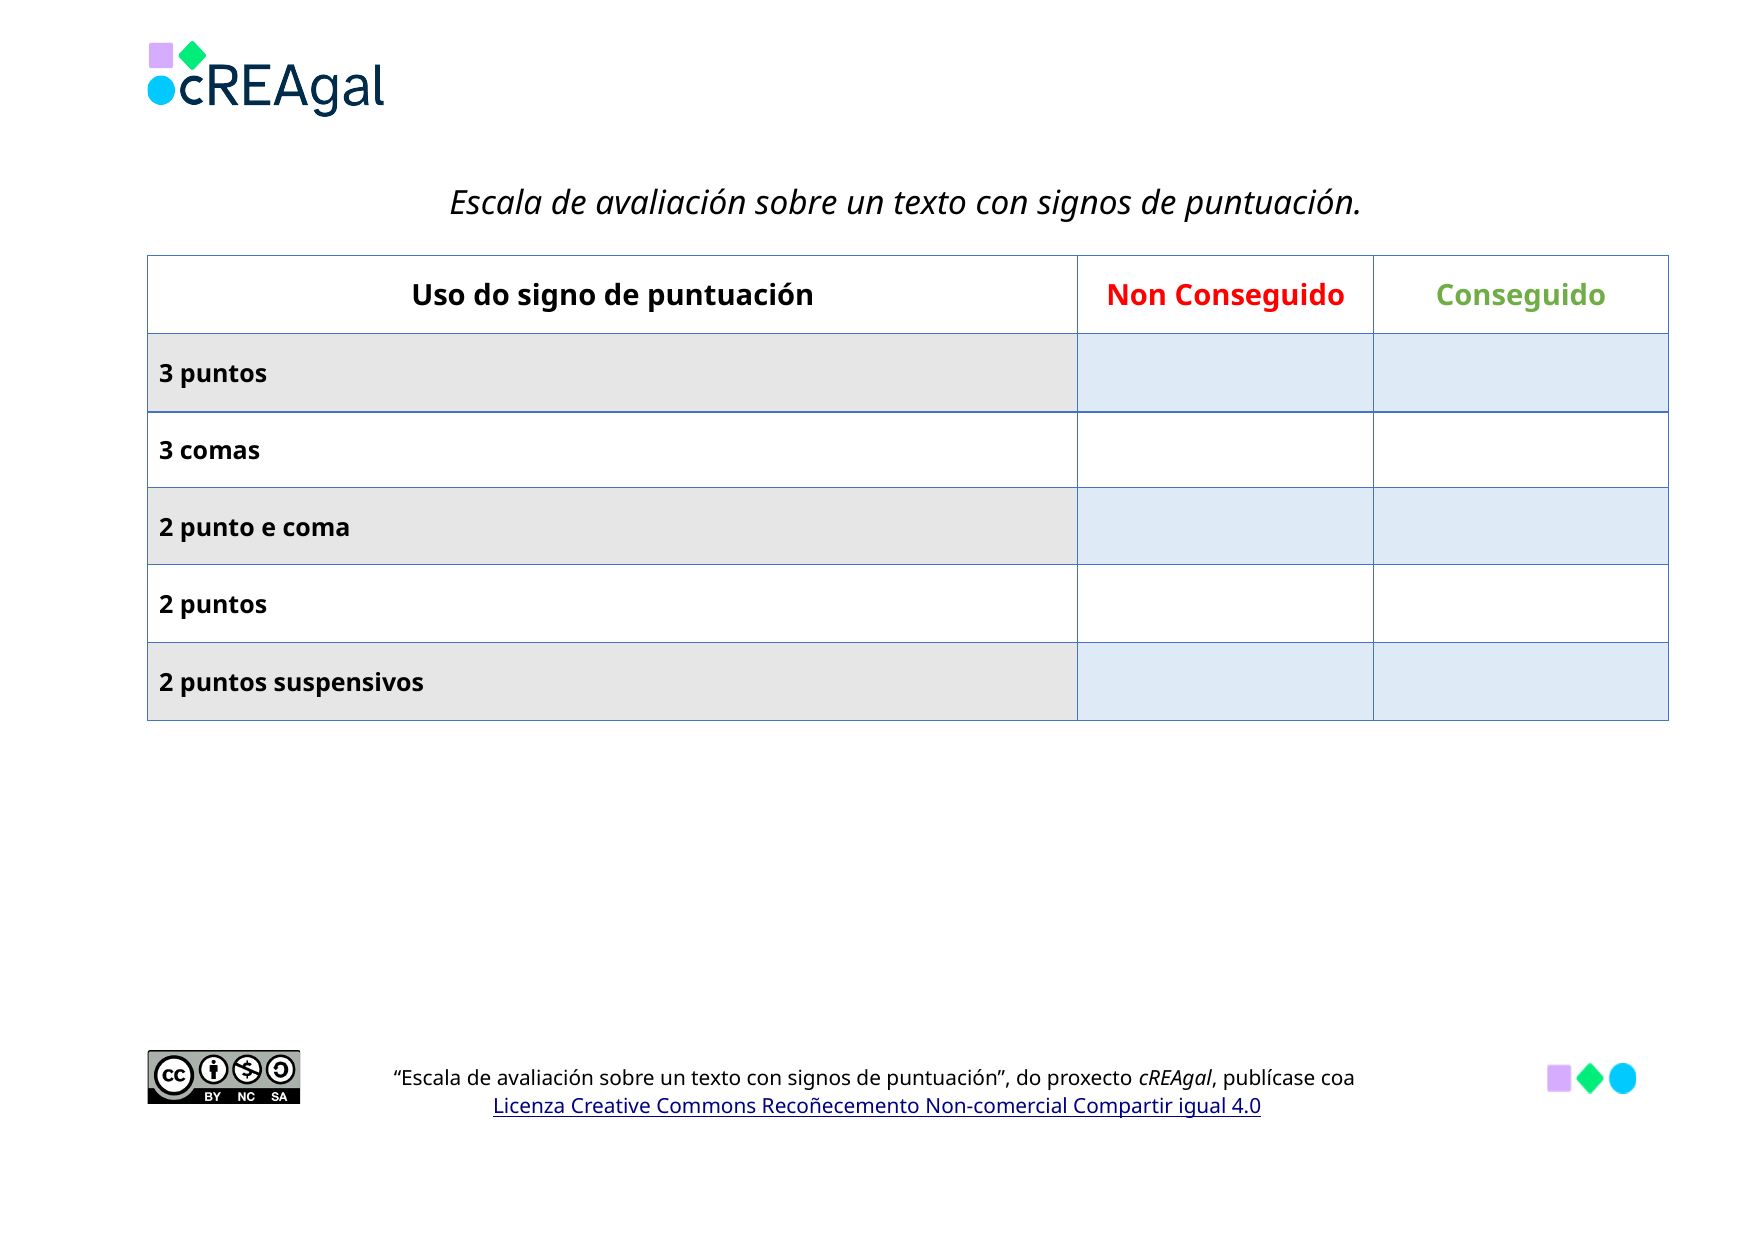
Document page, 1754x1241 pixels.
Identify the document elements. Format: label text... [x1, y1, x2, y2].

picture [1547, 1063, 1620, 1094]
table_cell [1078, 413, 1373, 487]
table_cell [1078, 334, 1373, 411]
table_cell 2 puntos [148, 565, 1077, 642]
table_cell [1374, 565, 1668, 642]
picture [1627, 1063, 1637, 1075]
table_cell Uso do signo de puntuación [148, 256, 1077, 333]
table_cell 2 punto e coma [148, 488, 1077, 564]
table_cell Non Conseguido [1078, 256, 1373, 333]
table_cell [1078, 488, 1373, 564]
table_cell [1374, 413, 1668, 487]
table_cell 2 puntos suspensivos [148, 643, 1077, 720]
table_cell [1374, 334, 1668, 411]
table_cell [1374, 643, 1668, 720]
picture [147, 1050, 301, 1104]
table_cell [1078, 565, 1373, 642]
picture [1626, 1081, 1637, 1094]
table_cell Conseguido [1374, 256, 1668, 333]
table_cell [1078, 643, 1373, 720]
table_cell 3 puntos [148, 334, 1077, 411]
table_cell [1374, 488, 1668, 564]
table_header Escala de avaliación sobre un texto con signos de puntuación. [148, 177, 1668, 255]
picture [147, 41, 384, 117]
table_cell 3 comas [148, 413, 1077, 487]
